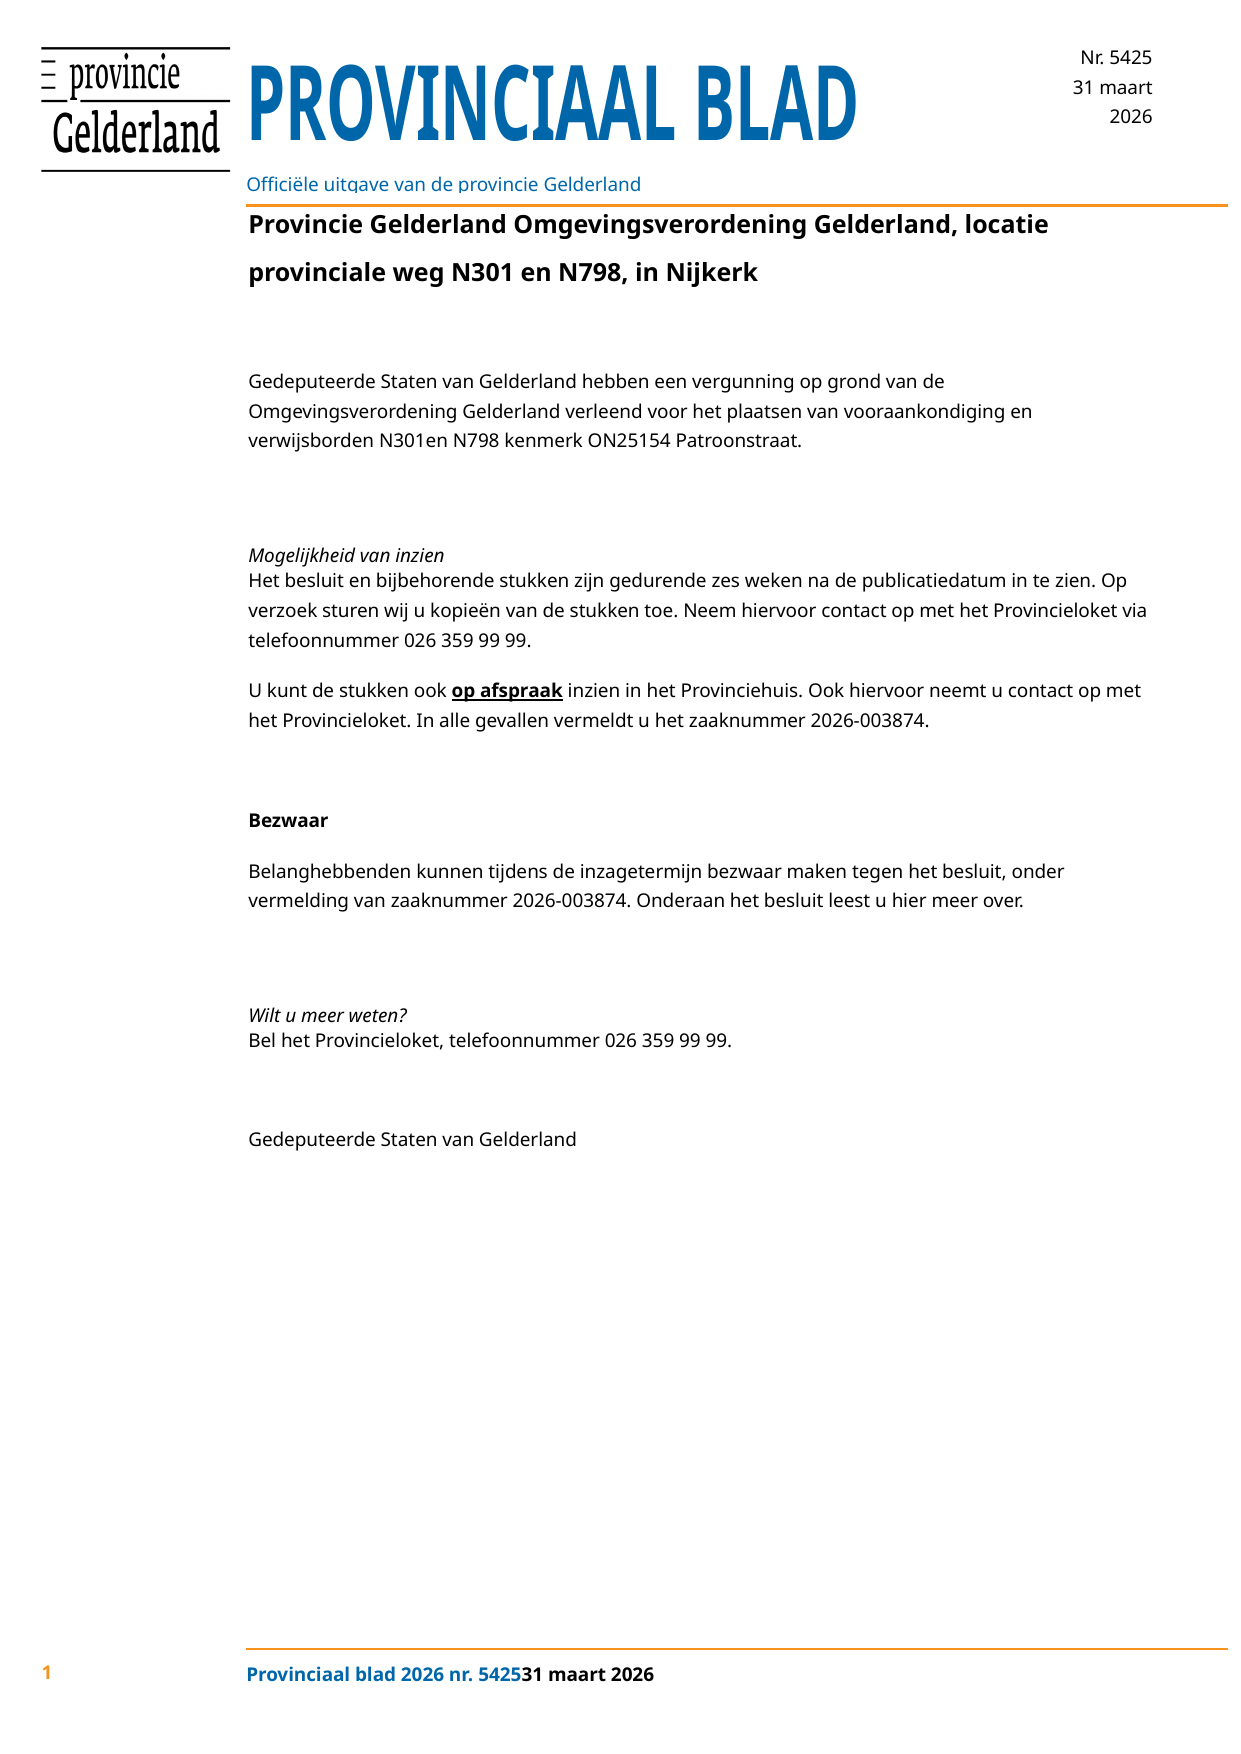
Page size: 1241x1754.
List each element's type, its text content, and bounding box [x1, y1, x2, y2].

text Bel het Provincieloket, telefoonnummer 026 359 99 99. [248, 1028, 1152, 1053]
text Wilt u meer weten? [248, 1002, 1152, 1028]
text Belanghebbenden kunnen tijdens de inzagetermijn bezwaar maken tegen het besluit, onder vermelding van zaaknummer 2026-003874. Onderaan het besluit leest u hier meer over. [248, 858, 1152, 913]
picture [41, 47, 231, 172]
text Gedeputeerde Staten van Gelderland [248, 1126, 1152, 1152]
text Provincie Gelderland Omgevingsverordening Gelderland, locatie provinciale weg N301 en N798, in Nijkerk [248, 207, 1152, 288]
text U kunt de stukken ook op afspraak inzien in het Provinciehuis. Ook hiervoor neemt u contact op met het Provincieloket. In alle gevallen vermeldt u het zaaknummer 2026-003874. [248, 677, 1152, 732]
text Bezwaar [248, 808, 1152, 833]
text Het besluit en bijbehorende stukken zijn gedurende zes weken na de publicatiedatum in te zien. Op verzoek sturen wij u kopieën van de stukken toe. Neem hiervoor contact op met het Provincieloket via telefoonnummer 026 359 99 99. [248, 568, 1152, 652]
text Mogelijkheid van inzien [248, 542, 1152, 568]
text Gedeputeerde Staten van Gelderland hebben een vergunning op grond van de Omgevingsverordening Gelderland verleend voor het plaatsen van vooraankondiging en verwijsborden N301en N798 kenmerk ON25154 Patroonstraat. [248, 368, 1152, 453]
